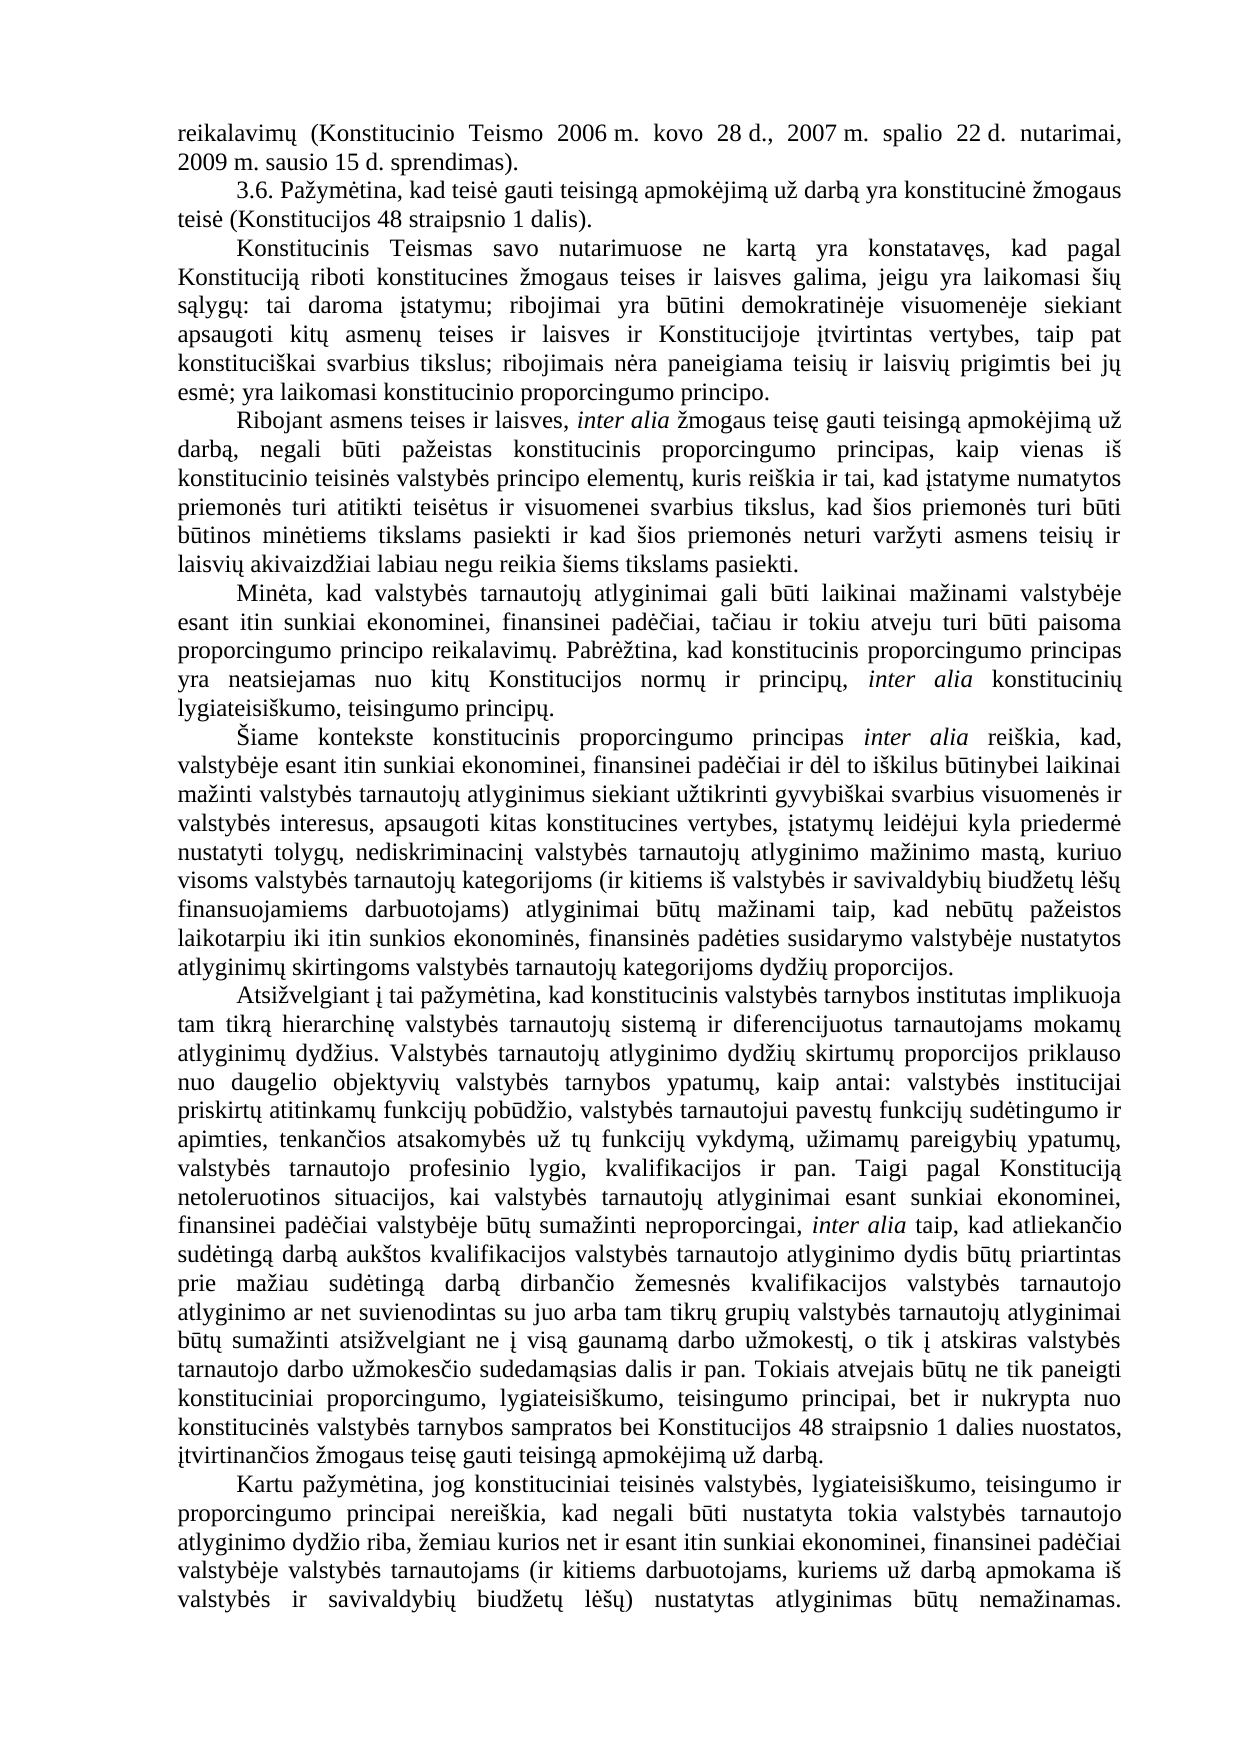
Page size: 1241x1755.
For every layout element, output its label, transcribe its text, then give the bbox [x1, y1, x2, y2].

text 3.6. Pažymėtina, kad teisė gauti teisingą apmokėjimą už darbą yra konstitucinė žmogaus teisė (Konstitucijos 48 straipsnio 1 dalis). [177, 176, 1122, 233]
text Šiame kontekste konstitucinis proporcingumo principas inter alia reiškia, kad, valstybėje esant itin sunkiai ekonominei, finansinei padėčiai ir dėl to iškilus būtinybei laikinai mažinti valstybės tarnautojų atlyginimus siekiant užtikrinti gyvybiškai svarbius visuomenės ir valstybės interesus, apsaugoti kitas konstitucines vertybes, įstatymų leidėjui kyla priedermė nustatyti tolygų, nediskriminacinį valstybės tarnautojų atlyginimo mažinimo mastą, kuriuo visoms valstybės tarnautojų kategorijoms (ir kitiems iš valstybės ir savivaldybių biudžetų lėšų finansuojamiems darbuotojams) atlyginimai būtų mažinami taip, kad nebūtų pažeistos laikotarpiu iki itin sunkios ekonominės, finansinės padėties susidarymo valstybėje nustatytos atlyginimų skirtingoms valstybės tarnautojų kategorijoms dydžių proporcijos. [177, 722, 1122, 981]
text Kartu pažymėtina, jog konstituciniai teisinės valstybės, lygiateisiškumo, teisingumo ir proporcingumo principai nereiškia, kad negali būti nustatyta tokia valstybės tarnautojo atlyginimo dydžio riba, žemiau kurios net ir esant itin sunkiai ekonominei, finansinei padėčiai valstybėje valstybės tarnautojams (ir kitiems darbuotojams, kuriems už darbą apmokama iš valstybės ir savivaldybių biudžetų lėšų) nustatytas atlyginimas būtų nemažinamas. [177, 1469, 1122, 1613]
text Konstitucinis Teismas savo nutarimuose ne kartą yra konstatavęs, kad pagal Konstituciją riboti konstitucines žmogaus teises ir laisves galima, jeigu yra laikomasi šių sąlygų: tai daroma įstatymu; ribojimai yra būtini demokratinėje visuomenėje siekiant apsaugoti kitų asmenų teises ir laisves ir Konstitucijoje įtvirtintas vertybes, taip pat konstituciškai svarbius tikslus; ribojimais nėra paneigiama teisių ir laisvių prigimtis bei jų esmė; yra laikomasi konstitucinio proporcingumo principo. [177, 233, 1122, 406]
text reikalavimų (Konstitucinio Teismo 2006 m. kovo 28 d., 2007 m. spalio 22 d. nutarimai, 2009 m. sausio 15 d. sprendimas). [177, 118, 1122, 176]
text Minėta, kad valstybės tarnautojų atlyginimai gali būti laikinai mažinami valstybėje esant itin sunkiai ekonominei, finansinei padėčiai, tačiau ir tokiu atveju turi būti paisoma proporcingumo principo reikalavimų. Pabrėžtina, kad konstitucinis proporcingumo principas yra neatsiejamas nuo kitų Konstitucijos normų ir principų, inter alia konstitucinių lygiateisiškumo, teisingumo principų. [177, 578, 1122, 722]
text Ribojant asmens teises ir laisves, inter alia žmogaus teisę gauti teisingą apmokėjimą už darbą, negali būti pažeistas konstitucinis proporcingumo principas, kaip vienas iš konstitucinio teisinės valstybės principo elementų, kuris reiškia ir tai, kad įstatyme numatytos priemonės turi atitikti teisėtus ir visuomenei svarbius tikslus, kad šios priemonės turi būti būtinos minėtiems tikslams pasiekti ir kad šios priemonės neturi varžyti asmens teisių ir laisvių akivaizdžiai labiau negu reikia šiems tikslams pasiekti. [177, 406, 1122, 578]
text Atsižvelgiant į tai pažymėtina, kad konstitucinis valstybės tarnybos institutas implikuoja tam tikrą hierarchinę valstybės tarnautojų sistemą ir diferencijuotus tarnautojams mokamų atlyginimų dydžius. Valstybės tarnautojų atlyginimo dydžių skirtumų proporcijos priklauso nuo daugelio objektyvių valstybės tarnybos ypatumų, kaip antai: valstybės institucijai priskirtų atitinkamų funkcijų pobūdžio, valstybės tarnautojui pavestų funkcijų sudėtingumo ir apimties, tenkančios atsakomybės už tų funkcijų vykdymą, užimamų pareigybių ypatumų, valstybės tarnautojo profesinio lygio, kvalifikacijos ir pan. Taigi pagal Konstituciją netoleruotinos situacijos, kai valstybės tarnautojų atlyginimai esant sunkiai ekonominei, finansinei padėčiai valstybėje būtų sumažinti neproporcingai, inter alia taip, kad atliekančio sudėtingą darbą aukštos kvalifikacijos valstybės tarnautojo atlyginimo dydis būtų priartintas prie mažiau sudėtingą darbą dirbančio žemesnės kvalifikacijos valstybės tarnautojo atlyginimo ar net suvienodintas su juo arba tam tikrų grupių valstybės tarnautojų atlyginimai būtų sumažinti atsižvelgiant ne į visą gaunamą darbo užmokestį, o tik į atskiras valstybės tarnautojo darbo užmokesčio sudedamąsias dalis ir pan. Tokiais atvejais būtų ne tik paneigti konstituciniai proporcingumo, lygiateisiškumo, teisingumo principai, bet ir nukrypta nuo konstitucinės valstybės tarnybos sampratos bei Konstitucijos 48 straipsnio 1 dalies nuostatos, įtvirtinančios žmogaus teisę gauti teisingą apmokėjimą už darbą. [177, 981, 1122, 1469]
